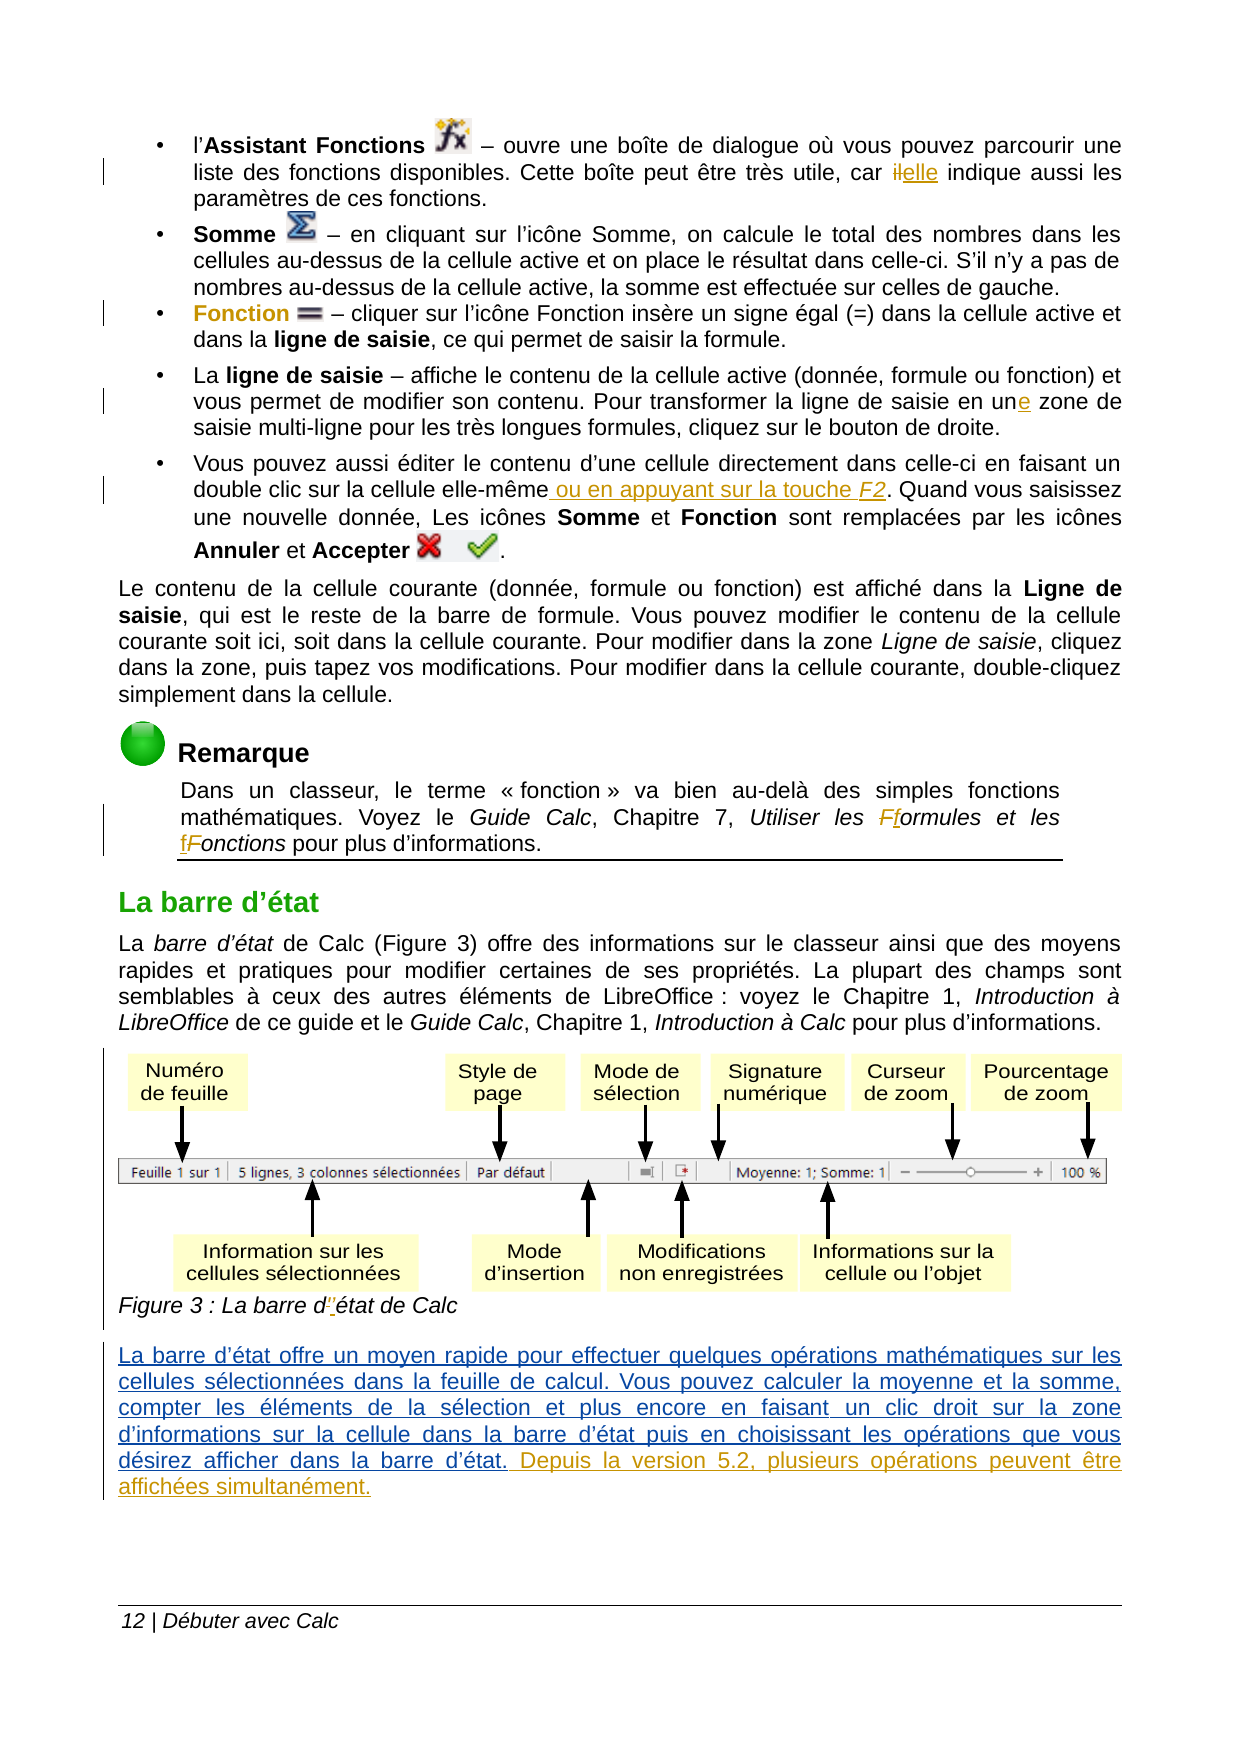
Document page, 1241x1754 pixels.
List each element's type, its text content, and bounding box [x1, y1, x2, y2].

subtitle La barre d’état [118, 885, 1122, 918]
text cellules sélectionnées dans la feuille de calcul. Vous pouvez calculer la moyenne et la somme, compter les éléments de la sélection et plus encore en faisant un clic droit sur la zone d’informations sur la cellule dans la barre d’état puis en choisissant les opérations que vous désirez afficher dans la barre d’état. Depuis la version 5.2, plusieurs opérations peuvent être [118, 1366, 1122, 1470]
list Somme – en cliquant sur l’icône Somme, on calcule le total des nombres dans les cellules au-dessus de la cellule active et on place le résultat dans celle-ci. S’il n’y a pas de nombres au-dessus de la cellule active, la somme est effectuée sur celles de gauche. [156, 211, 1122, 300]
picture [434, 118, 472, 154]
text La barre d’état de Calc (Figure 3) offre des informations sur le classeur ainsi que des moyens rapides et pratiques pour modifier certaines de ses propriétés. La plupart des champs sont semblables à ceux des autres éléments de LibreOffice : voyez le Chapitre 1, Introduction à LibreOffice de ce guide et le Guide Calc, Chapitre 1, Introduction à Calc pour plus d’informations. [118, 930, 1122, 1036]
text Figure 3 : La barre d’état de Calc [118, 1292, 1122, 1318]
text La barre d’état offre un moyen rapide pour effectuer quelques opérations mathématiques sur les [118, 1342, 1122, 1364]
text Le contenu de la cellule courante (donnée, formule ou fonction) est affiché dans la Ligne de saisie, qui est le reste de la barre de formule. Vous pouvez modifier le contenu de la cellule courante soit ici, soit dans la cellule courante. Pour modifier dans la zone Ligne de saisie, cliquez dans la zone, puis tapez vos modifications. Pour modifier dans la cellule courante, double-cliquez simplement dans la cellule. [118, 575, 1122, 707]
subtitle Remarque [118, 719, 1122, 768]
picture [416, 530, 500, 562]
list l’Assistant Fonctions – ouvre une boîte de dialogue où vous pouvez parcourir une liste des fonctions disponibles. Cette boîte peut être très utile, car elle indique aussi les paramètres de ces fonctions. [156, 118, 1122, 211]
list Fonction – cliquer sur l’icône Fonction insère un signe égal (=) dans la cellule active et dans la ligne de saisie, ce qui permet de saisir la formule. [156, 300, 1122, 353]
list La ligne de saisie – affiche le contenu de la cellule active (donnée, formule ou fonction) et vous permet de modifier son contenu. Pour transformer la ligne de saisie en une zone de saisie multi-ligne pour les très longues formules, cliquez sur le bouton de droite. [156, 362, 1122, 441]
picture [297, 307, 324, 322]
text Dans un classeur, le terme « fonction » va bien au-delà des simples fonctions mathématiques. Voyez le Guide Calc, Chapitre 7, Utiliser les formules et les fonctions pour plus d’informations. [177, 774, 1063, 859]
list Vous pouvez aussi éditer le contenu d’une cellule directement dans celle-ci en faisant un double clic sur la cellule elle-même ou en appuyant sur la touche F2. Quand vous saisissez une nouvelle donnée, Les icônes Somme et Fonction sont remplacées par les icônes Annuler et Accepter . [156, 449, 1122, 563]
picture [286, 211, 318, 243]
text affichées simultanément. [118, 1471, 1122, 1500]
